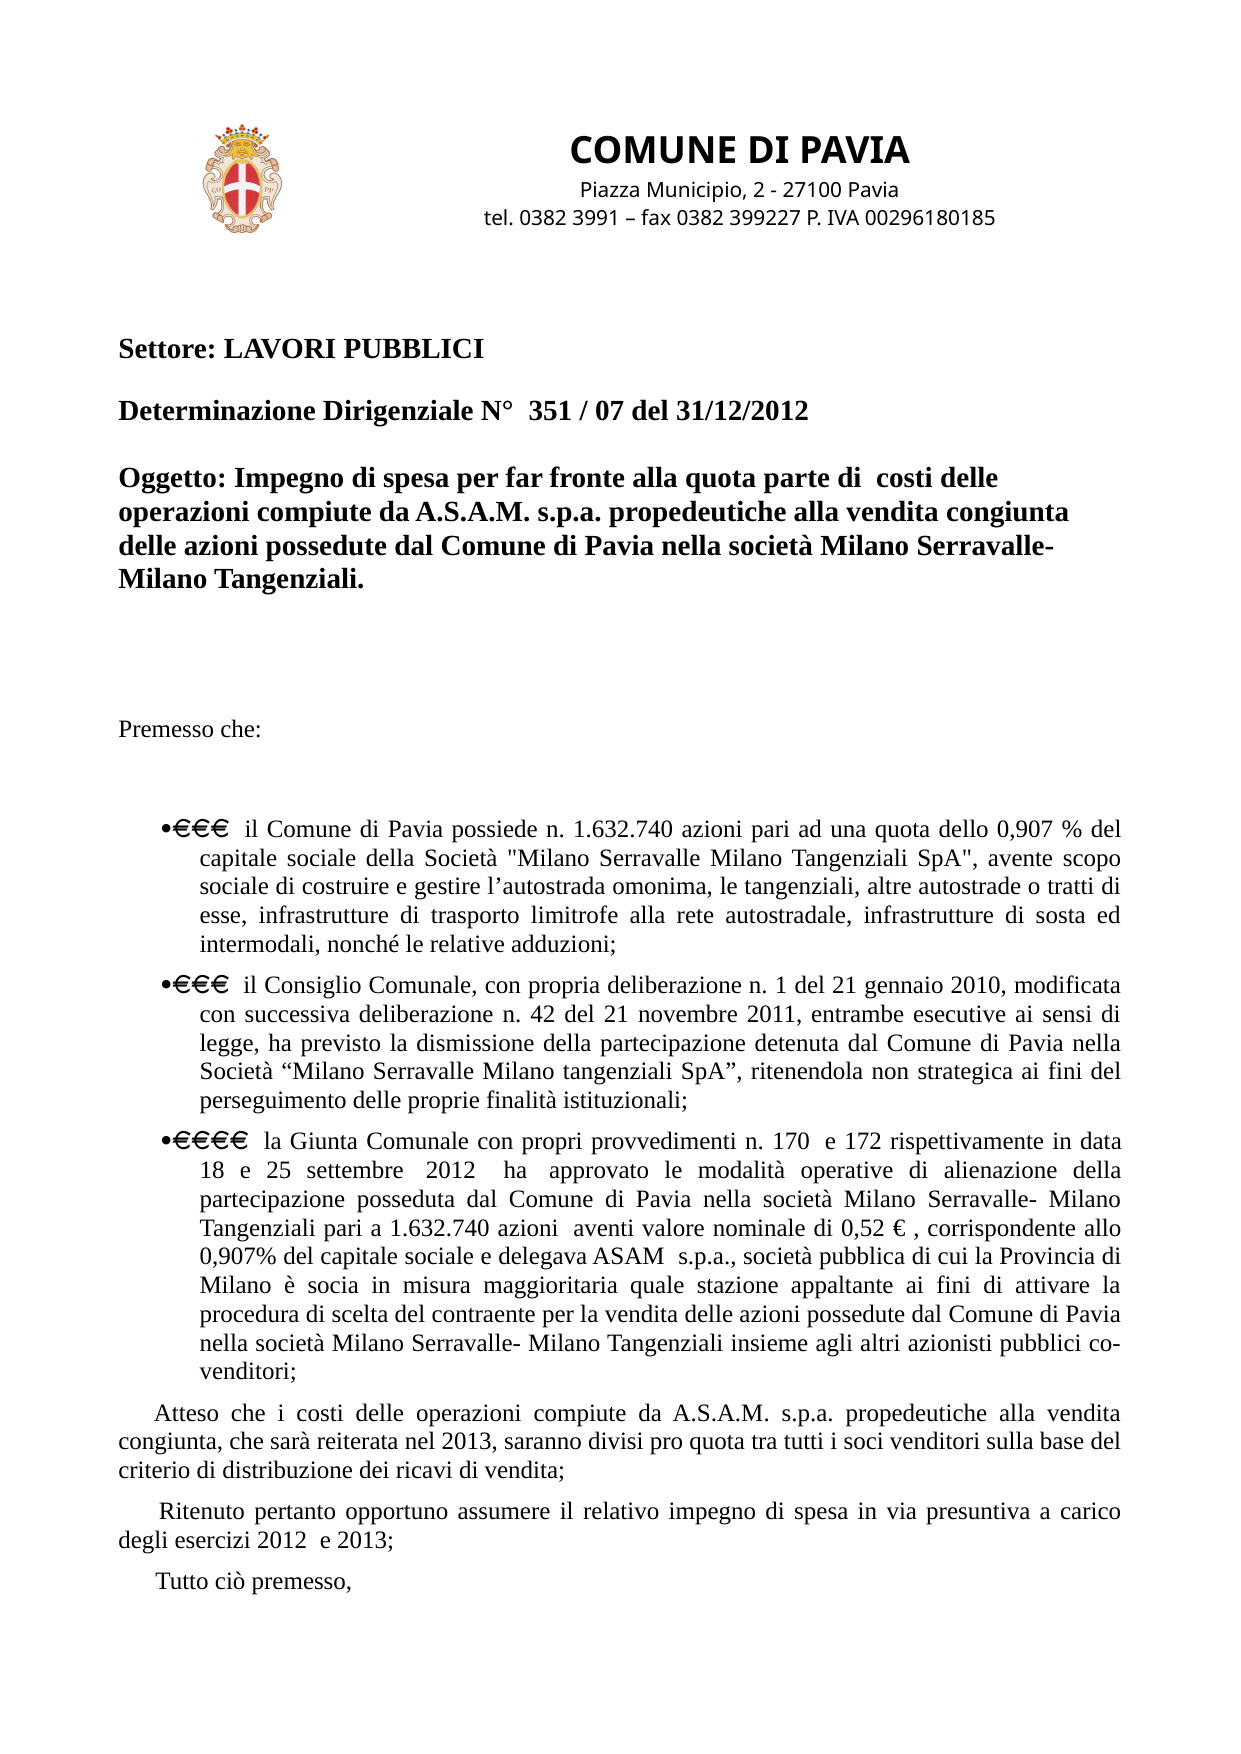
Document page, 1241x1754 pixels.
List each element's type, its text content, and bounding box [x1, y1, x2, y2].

text Premesso che: [118, 714, 1122, 743]
text Ritenuto pertanto opportuno assumere il relativo impegno di spesa in via presuntiva a carico degli esercizi 2012 e 2013; [118, 1496, 1122, 1554]
text · il Consiglio Comunale, con propria deliberazione n. 1 del 21 gennaio 2010, modificata con successiva deliberazione n. 42 del 21 novembre 2011, entrambe esecutive ai sensi di legge, ha previsto la dismissione della partecipazione detenuta dal Comune di Pavia nella Società “Milano Serravalle Milano tangenziali SpA”, ritenendola non strategica ai fini del perseguimento delle proprie finalità istituzionali; [162, 970, 1122, 1114]
text Atteso che i costi delle operazioni compiute da A.S.A.M. s.p.a. propedeutiche alla vendita congiunta, che sarà reiterata nel 2013, saranno divisi pro quota tra tutti i soci venditori sulla base del criterio di distribuzione dei ricavi di vendita; [118, 1398, 1122, 1484]
text Tutto ciò premesso, [118, 1566, 1122, 1595]
table_header Comune di Pavia Piazza Municipio, 2 - 27100 Pavia tel. 0382 3991 – fax 0382 399227 P. IVA 00296180185 [357, 118, 1122, 269]
text · la Giunta Comunale con propri provvedimenti n. 170 e 172 rispettivamente in data 18 e 25 settembre 2012 ha approvato le modalità operative di alienazione della partecipazione posseduta dal Comune di Pavia nella società Milano Serravalle- Milano Tangenziali pari a 1.632.740 azioni aventi valore nominale di 0,52 € , corrispondente allo 0,907% del capitale sociale e delegava ASAM s.p.a., società pubblica di cui la Provincia di Milano è socia in misura maggioritaria quale stazione appaltante ai fini di attivare la procedura di scelta del contraente per la vendita delle azioni possedute dal Comune di Pavia nella società Milano Serravalle- Milano Tangenziali insieme agli altri azionisti pubblici co-venditori; [162, 1126, 1122, 1385]
text Settore: LAVORI PUBBLICI [118, 331, 1122, 365]
table_header [118, 118, 357, 269]
text Determinazione Dirigenziale N° 351 / 07 del 31/12/2012 [118, 393, 1122, 427]
text Oggetto: Impegno di spesa per far fronte alla quota parte di costi delle operazioni compiute da A.S.A.M. s.p.a. propedeutiche alla vendita congiunta delle azioni possedute dal Comune di Pavia nella società Milano Serravalle- Milano Tangenziali. [118, 461, 1122, 595]
picture [194, 123, 293, 235]
text · il Comune di Pavia possiede n. 1.632.740 azioni pari ad una quota dello 0,907 % del capitale sociale della Società "Milano Serravalle Milano Tangenziali SpA", avente scopo sociale di costruire e gestire l’autostrada omonima, le tangenziali, altre autostrade o tratti di esse, infrastrutture di trasporto limitrofe alla rete autostradale, infrastrutture di sosta ed intermodali, nonché le relative adduzioni; [162, 814, 1122, 958]
